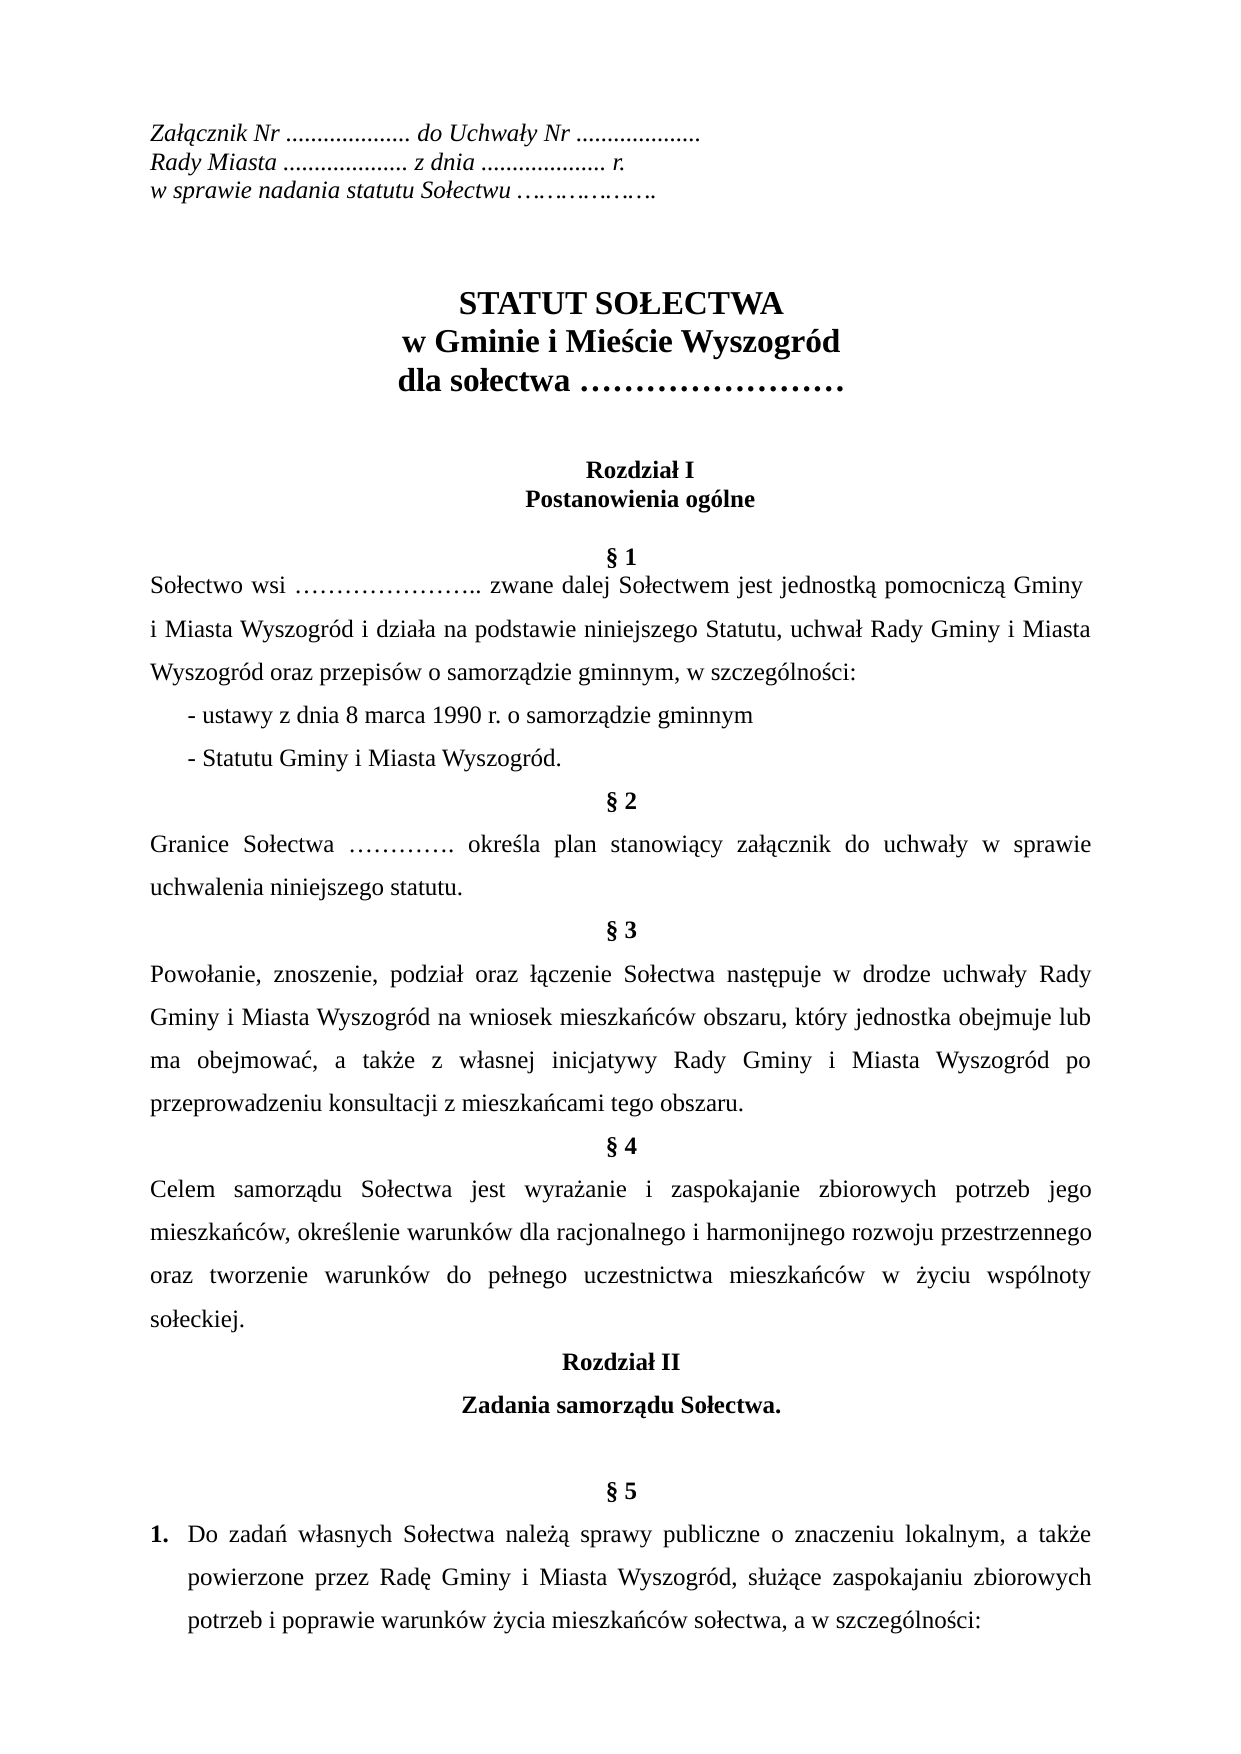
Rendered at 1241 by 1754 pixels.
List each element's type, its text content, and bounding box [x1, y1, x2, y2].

text § 4 [150, 1131, 1092, 1160]
text STATUT SOŁECTWA [150, 283, 1092, 321]
text Sołectwo wsi ………………….. zwane dalej Sołectwem jest jednostką pomocniczą Gminy i Miasta Wyszogród i działa na podstawie niniejszego Statutu, uchwał Rady Gminy i Miasta Wyszogród oraz przepisów o samorządzie gminnym, w szczególności: [150, 571, 1092, 686]
text - ustawy z dnia 8 marca 1990 r. o samorządzie gminnym [150, 700, 1092, 729]
text Postanowienia ogólne [150, 484, 1092, 513]
text Powołanie, znoszenie, podział oraz łączenie Sołectwa następuje w drodze uchwały Rady Gminy i Miasta Wyszogród na wniosek mieszkańców obszaru, który jednostka obejmuje lub ma obejmować, a także z własnej inicjatywy Rady Gminy i Miasta Wyszogród po przeprowadzeniu konsultacji z mieszkańcami tego obszaru. [150, 959, 1092, 1117]
text Granice Sołectwa …………. określa plan stanowiący załącznik do uchwały w sprawie uchwalenia niniejszego statutu. [150, 829, 1092, 901]
text § 1 [150, 542, 1092, 571]
text Rady Miasta .................... z dnia .................... r. w sprawie nadania statutu Sołectwu ………………. [150, 147, 1092, 204]
text § 3 [150, 916, 1092, 944]
text - Statutu Gminy i Miasta Wyszogród. [150, 743, 1092, 772]
list Do zadań własnych Sołectwa należą sprawy publiczne o znaczeniu lokalnym, a także powierzone przez Radę Gminy i Miasta Wyszogród, służące zaspokajaniu zbiorowych potrzeb i poprawie warunków życia mieszkańców sołectwa, a w szczególności: [150, 1519, 1092, 1634]
text Załącznik Nr .................... do Uchwały Nr .................... [150, 118, 1092, 147]
text Rozdział II [150, 1347, 1092, 1376]
text § 5 [150, 1476, 1092, 1505]
text Rozdział I [150, 456, 1092, 484]
text § 2 [150, 786, 1092, 815]
text Zadania samorządu Sołectwa. [150, 1390, 1092, 1419]
text w Gminie i Mieście Wyszogród [150, 321, 1092, 360]
text Celem samorządu Sołectwa jest wyrażanie i zaspokajanie zbiorowych potrzeb jego mieszkańców, określenie warunków dla racjonalnego i harmonijnego rozwoju przestrzennego oraz tworzenie warunków do pełnego uczestnictwa mieszkańców w życiu wspólnoty sołeckiej. [150, 1174, 1092, 1332]
text dla sołectwa …………………… [150, 360, 1092, 398]
